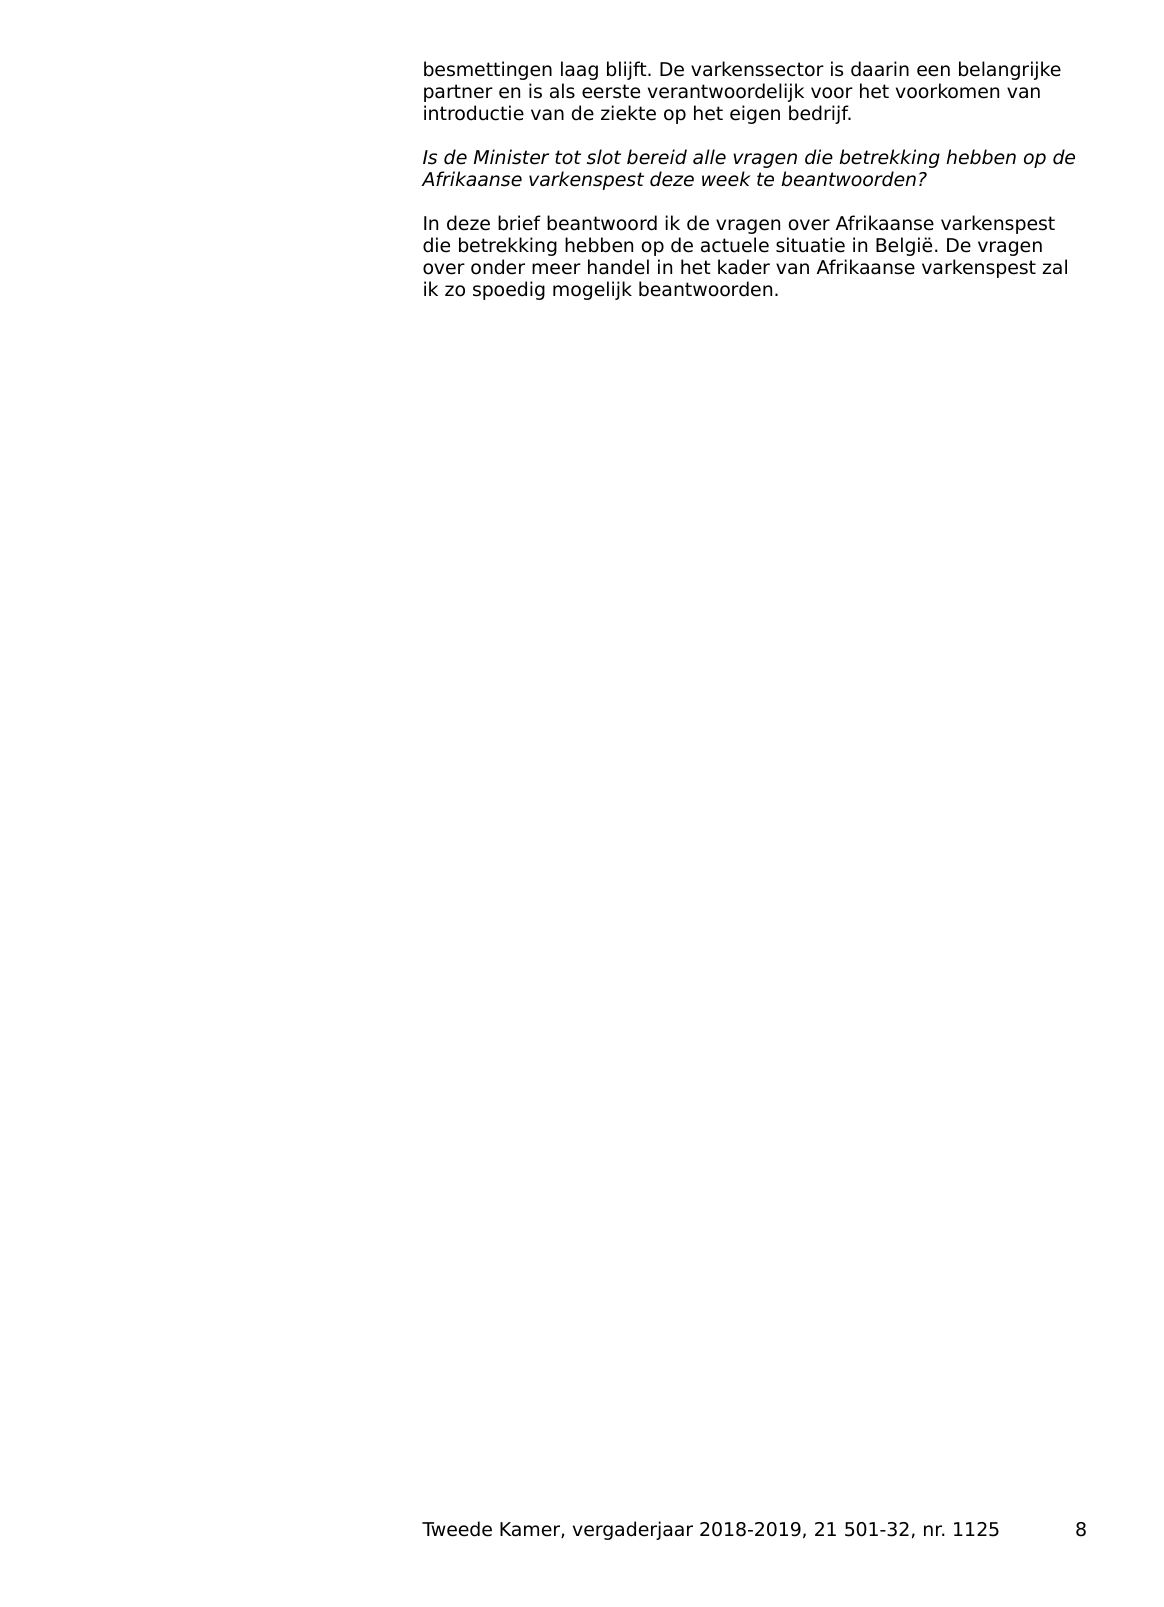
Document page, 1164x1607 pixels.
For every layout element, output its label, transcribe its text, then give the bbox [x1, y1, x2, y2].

text Is de Minister tot slot bereid alle vragen die betrekking hebben op de Afrikaanse varkenspest deze week te beantwoorden? [422, 147, 1087, 191]
text besmettingen laag blijft. De varkenssector is daarin een belangrijke partner en is als eerste verantwoordelijk voor het voorkomen van introductie van de ziekte op het eigen bedrijf. [422, 59, 1087, 125]
text In deze brief beantwoord ik de vragen over Afrikaanse varkenspest die betrekking hebben op de actuele situatie in België. De vragen over onder meer handel in het kader van Afrikaanse varkenspest zal ik zo spoedig mogelijk beantwoorden. [422, 213, 1087, 301]
